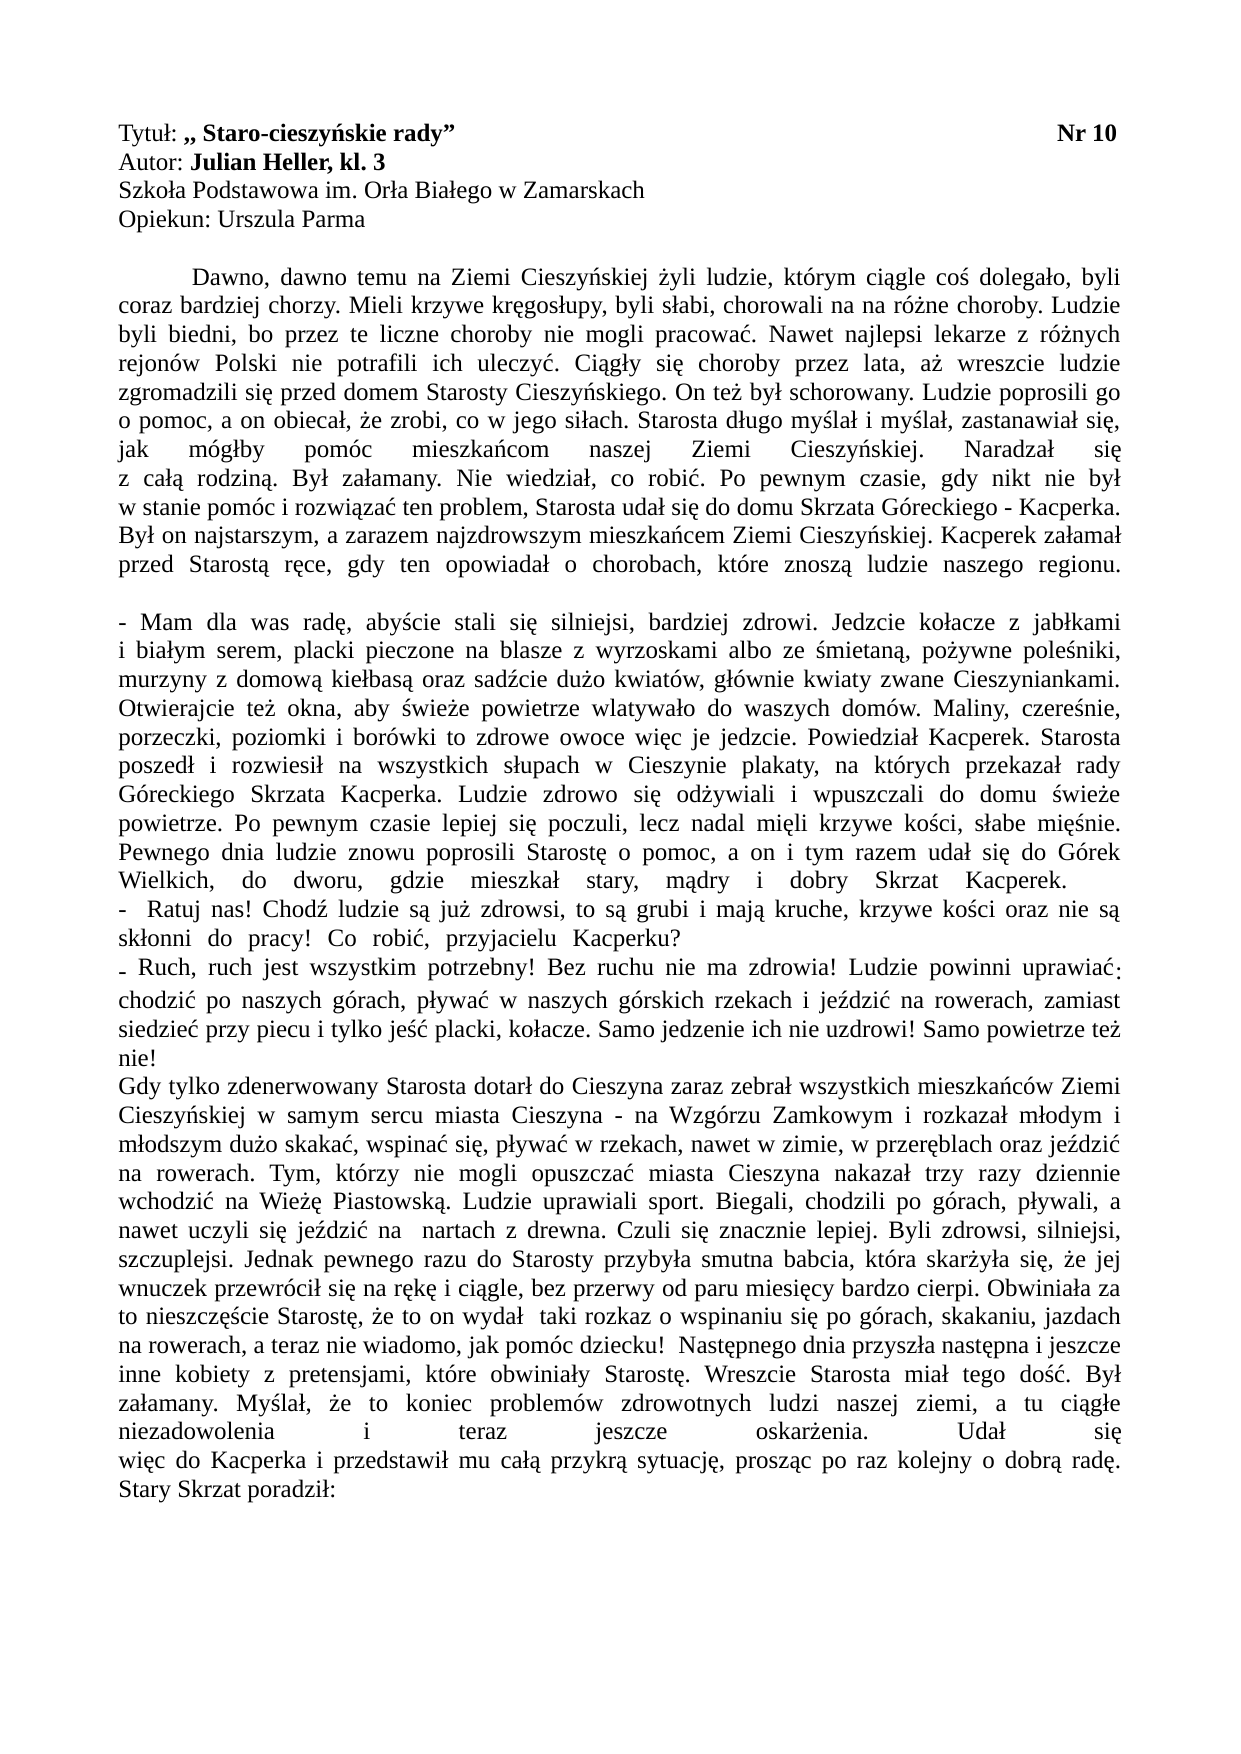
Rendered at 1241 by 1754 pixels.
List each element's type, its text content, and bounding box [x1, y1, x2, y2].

text Dawno, dawno temu na Ziemi Cieszyńskiej żyli ludzie, którym ciągle coś dolegało, byli coraz bardziej chorzy. Mieli krzywe kręgosłupy, byli słabi, chorowali na na różne choroby. Ludzie byli biedni, bo przez te liczne choroby nie mogli pracować. Nawet najlepsi lekarze z różnych rejonów Polski nie potrafili ich uleczyć. Ciągły się choroby przez lata, aż wreszcie ludzie zgromadzili się przed domem Starosty Cieszyńskiego. On też był schorowany. Ludzie poprosili go o pomoc, a on obiecał, że zrobi, co w jego siłach. Starosta długo myślał i myślał, zastanawiał się, jak mógłby pomóc mieszkańcom naszej Ziemi Cieszyńskiej. Naradzał się z całą rodziną. Był załamany. Nie wiedział, co robić. Po pewnym czasie, gdy nikt nie był w stanie pomóc i rozwiązać ten problem, Starosta udał się do domu Skrzata Góreckiego - Kacperka. Był on najstarszym, a zarazem najzdrowszym mieszkańcem Ziemi Cieszyńskiej. Kacperek załamał przed Starostą ręce, gdy ten opowiadał o chorobach, które znoszą ludzie naszego regionu. - Mam dla was radę, abyście stali się silniejsi, bardziej zdrowi. Jedzcie kołacze z jabłkami i białym serem, placki pieczone na blasze z wyrzoskami albo ze śmietaną, pożywne poleśniki, murzyny z domową kiełbasą oraz sadźcie dużo kwiatów, głównie kwiaty zwane Cieszyniankami. Otwierajcie też okna, aby świeże powietrze wlatywało do waszych domów. Maliny, czereśnie, porzeczki, poziomki i borówki to zdrowe owoce więc je jedzcie. Powiedział Kacperek. Starosta poszedł i rozwiesił na wszystkich słupach w Cieszynie plakaty, na których przekazał rady Góreckiego Skrzata Kacperka. Ludzie zdrowo się odżywiali i wpuszczali do domu świeże powietrze. Po pewnym czasie lepiej się poczuli, lecz nadal mięli krzywe kości, słabe mięśnie. Pewnego dnia ludzie znowu poprosili Starostę o pomoc, a on i tym razem udał się do Górek Wielkich, do dworu, gdzie mieszkał stary, mądry i dobry Skrzat Kacperek. - Ratuj nas! Chodź ludzie są już zdrowsi, to są grubi i mają kruche, krzywe kości oraz nie są skłonni do pracy! Co robić, przyjacielu Kacperku? - Ruch, ruch jest wszystkim potrzebny! Bez ruchu nie ma zdrowia! Ludzie powinni uprawiać: chodzić po naszych górach, pływać w naszych górskich rzekach i jeździć na rowerach, zamiast siedzieć przy piecu i tylko jeść placki, kołacze. Samo jedzenie ich nie uzdrowi! Samo powietrze też nie! Gdy tylko zdenerwowany Starosta dotarł do Cieszyna zaraz zebrał wszystkich mieszkańców Ziemi Cieszyńskiej w samym sercu miasta Cieszyna - na Wzgórzu Zamkowym i rozkazał młodym i młodszym dużo skakać, wspinać się, pływać w rzekach, nawet w zimie, w przeręblach oraz jeździć na rowerach. Tym, którzy nie mogli opuszczać miasta Cieszyna nakazał trzy razy dziennie wchodzić na Wieżę Piastowską. Ludzie uprawiali sport. Biegali, chodzili po górach, pływali, a nawet uczyli się jeździć na nartach z drewna. Czuli się znacznie lepiej. Byli zdrowsi, silniejsi, szczuplejsi. Jednak pewnego razu do Starosty przybyła smutna babcia, która skarżyła się, że jej wnuczek przewrócił się na rękę i ciągle, bez przerwy od paru miesięcy bardzo cierpi. Obwiniała za to nieszczęście Starostę, że to on wydał taki rozkaz o wspinaniu się po górach, skakaniu, jazdach na rowerach, a teraz nie wiadomo, jak pomóc dziecku! Następnego dnia przyszła następna i jeszcze inne kobiety z pretensjami, które obwiniały Starostę. Wreszcie Starosta miał tego dość. Był załamany. Myślał, że to koniec problemów zdrowotnych ludzi naszej ziemi, a tu ciągłe niezadowolenia i teraz jeszcze oskarżenia. Udał się więc do Kacperka i przedstawił mu całą przykrą sytuację, prosząc po raz kolejny o dobrą radę. Stary Skrzat poradził: [118, 262, 1122, 1503]
text Tytuł: ,, Staro-cieszyńskie rady” Nr 10 [118, 118, 1122, 147]
text Autor: Julian Heller, kl. 3 [118, 147, 1122, 176]
text Szkoła Podstawowa im. Orła Białego w Zamarskach Opiekun: Urszula Parma [118, 176, 1122, 233]
